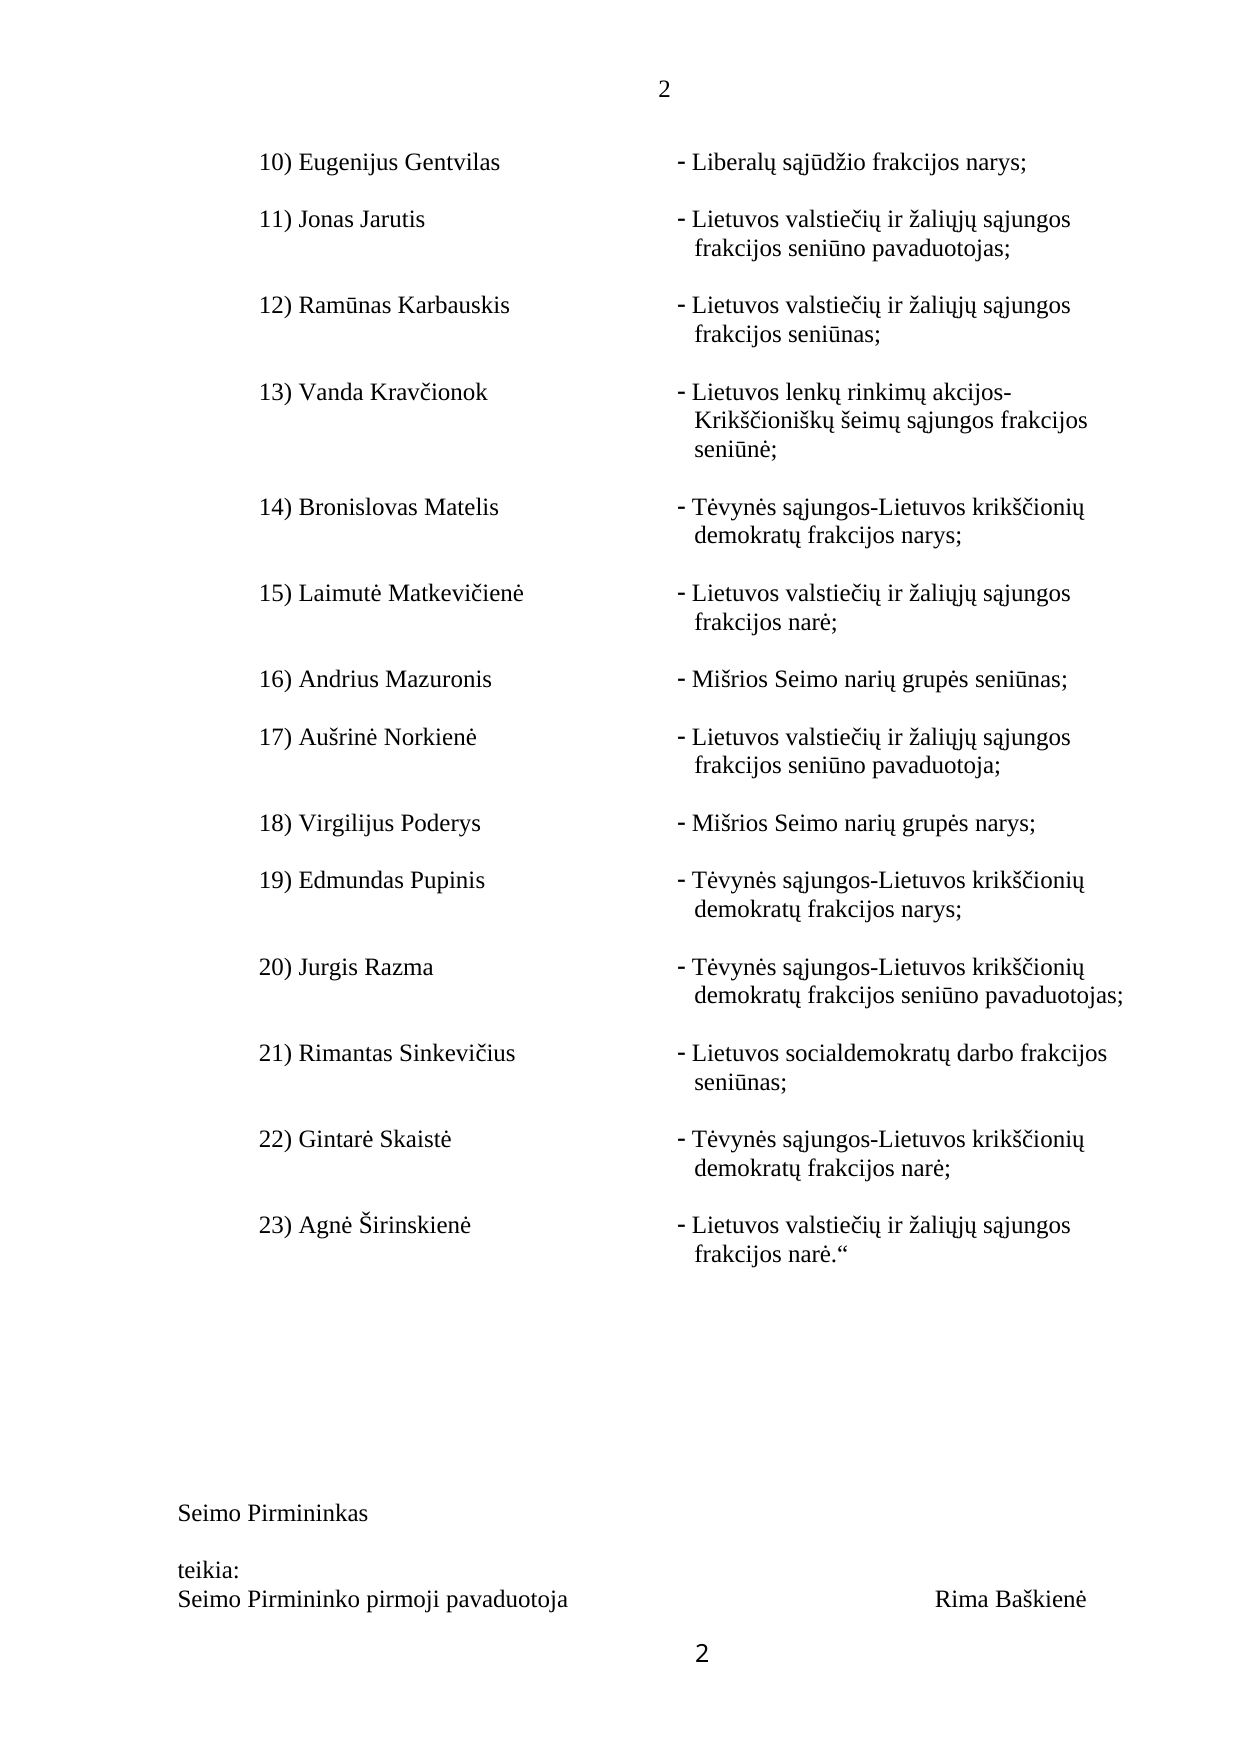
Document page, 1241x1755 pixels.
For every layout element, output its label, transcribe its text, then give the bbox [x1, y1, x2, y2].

table_cell  Lietuvos socialdemokratų darbo frakcijos seniūnas; [666, 1038, 1137, 1124]
table_cell [248, 118, 666, 147]
table_cell 15) Laimutė Matkevičienė [248, 578, 666, 664]
text Seimo Pirmininko pirmoji pavaduotoja Rima Baškienė [177, 1584, 1152, 1613]
table_cell  Lietuvos lenkų rinkimų akcijos-Krikščioniškų šeimų sąjungos frakcijos seniūnė; [666, 377, 1137, 492]
text Seimo Pirmininkas [177, 1498, 1152, 1527]
table_cell 23) Agnė Širinskienė [248, 1211, 666, 1297]
table_cell  Tėvynės sąjungos-Lietuvos krikščionių demokratų frakcijos narė; [666, 1124, 1137, 1211]
table_cell 14) Bronislovas Matelis [248, 492, 666, 578]
table_cell 21) Rimantas Sinkevičius [248, 1038, 666, 1124]
table_cell  Lietuvos valstiečių ir žaliųjų sąjungos frakcijos narė.“ [666, 1211, 1137, 1297]
table_cell 12) Ramūnas Karbauskis [248, 291, 666, 377]
table_cell 17) Aušrinė Norkienė [248, 722, 666, 808]
table_cell 10) Eugenijus Gentvilas [248, 147, 666, 204]
text teikia: [177, 1556, 1152, 1584]
table_cell 19) Edmundas Pupinis [248, 866, 666, 952]
table_cell  Lietuvos valstiečių ir žaliųjų sąjungos frakcijos seniūno pavaduotojas; [666, 204, 1137, 291]
table_cell  Tėvynės sąjungos-Lietuvos krikščionių demokratų frakcijos seniūno pavaduotojas; [666, 952, 1137, 1038]
table_cell [666, 118, 1137, 147]
table_cell  Lietuvos valstiečių ir žaliųjų sąjungos frakcijos seniūno pavaduotoja; [666, 722, 1137, 808]
table_cell  Liberalų sąjūdžio frakcijos narys; [666, 147, 1137, 204]
table_cell 20) Jurgis Razma [248, 952, 666, 1038]
table_cell 16) Andrius Mazuronis [248, 664, 666, 722]
table_cell  Lietuvos valstiečių ir žaliųjų sąjungos frakcijos narė; [666, 578, 1137, 664]
table_cell  Lietuvos valstiečių ir žaliųjų sąjungos frakcijos seniūnas; [666, 291, 1137, 377]
table_cell 13) Vanda Kravčionok [248, 377, 666, 492]
table_cell 18) Virgilijus Poderys [248, 808, 666, 866]
table_cell  Mišrios Seimo narių grupės seniūnas; [666, 664, 1137, 722]
table_cell 11) Jonas Jarutis [248, 204, 666, 291]
table_cell  Tėvynės sąjungos-Lietuvos krikščionių demokratų frakcijos narys; [666, 492, 1137, 578]
table_cell  Tėvynės sąjungos-Lietuvos krikščionių demokratų frakcijos narys; [666, 866, 1137, 952]
table_cell  Mišrios Seimo narių grupės narys; [666, 808, 1137, 866]
table_cell 22) Gintarė Skaistė [248, 1124, 666, 1211]
